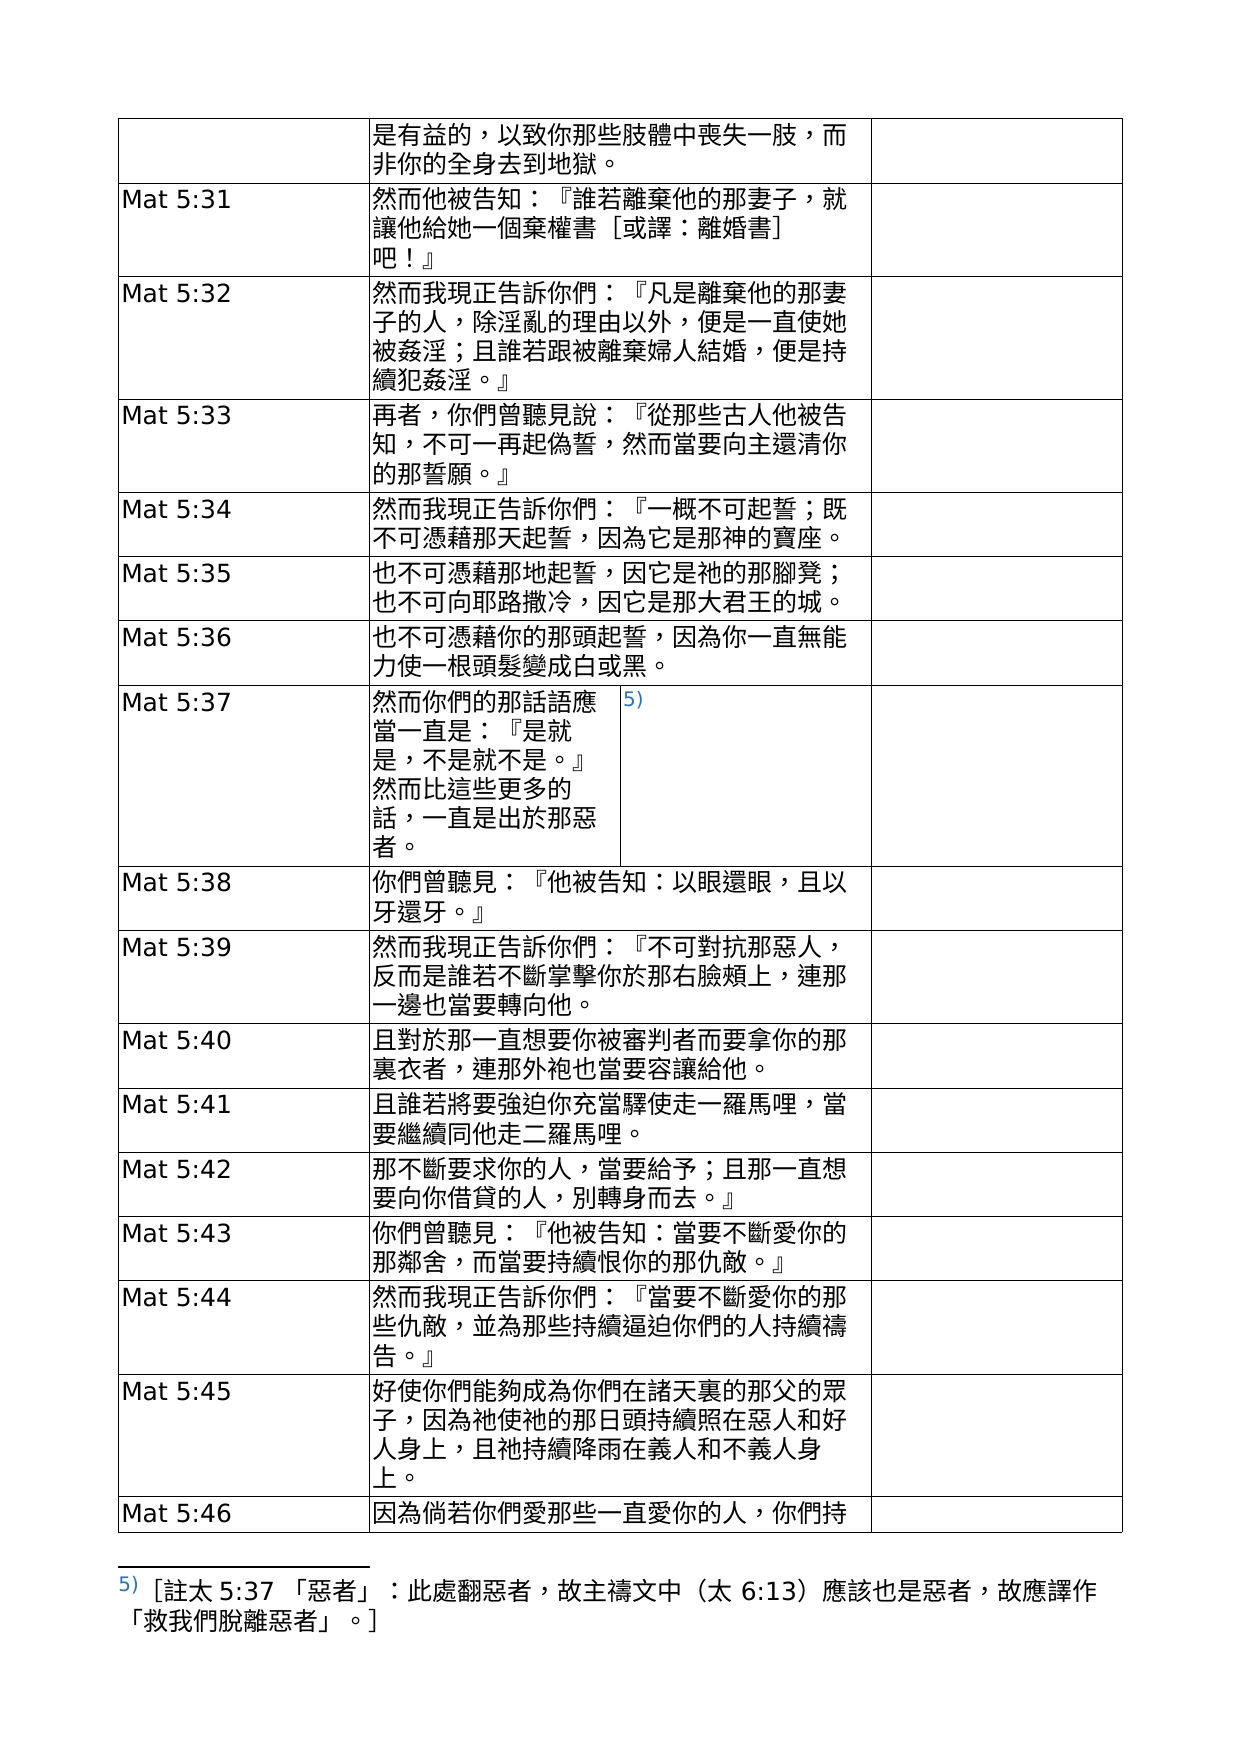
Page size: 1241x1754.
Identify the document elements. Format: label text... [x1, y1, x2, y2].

table_cell Mat 5:43 [119, 1217, 369, 1280]
table_cell Mat 5:39 [119, 931, 369, 1023]
table_cell [872, 867, 1122, 930]
table_cell Mat 5:38 [119, 867, 369, 930]
table_cell Mat 5:37 [119, 686, 369, 866]
table_cell 也不可憑藉那地起誓，因它是祂的那腳凳；也不可向耶路撒冷，因它是那大君王的城。 [370, 557, 871, 620]
table_cell 你們曾聽見：『他被告知：以眼還眼，且以牙還牙。』 [370, 867, 871, 930]
table_cell [872, 621, 1122, 685]
table_cell 因為倘若你們愛那些一直愛你的人，你們持 [370, 1497, 871, 1532]
table_cell 然而他被告知：『誰若離棄他的那妻子，就讓他給她一個棄權書［或譯：離婚書］吧！』 [370, 184, 871, 276]
table_cell 且對於那一直想要你被審判者而要拿你的那裏衣者，連那外袍也當要容讓給他。 [370, 1024, 871, 1088]
table_cell [872, 119, 1122, 182]
table_cell Mat 5:42 [119, 1153, 369, 1216]
table_cell Mat 5:33 [119, 400, 369, 492]
table_cell [872, 1281, 1122, 1374]
table_cell Mat 5:31 [119, 184, 369, 276]
table_cell Mat 5:32 [119, 277, 369, 398]
table_cell 然而我現正告訴你們：『一概不可起誓；既不可憑藉那天起誓，因為它是那神的寶座。 [370, 493, 871, 556]
table_cell [872, 1217, 1122, 1280]
table_cell 是有益的，以致你那些肢體中喪失一肢，而非你的全身去到地獄。 [370, 119, 871, 182]
table_cell Mat 5:46 [119, 1497, 369, 1532]
table_cell Mat 5:45 [119, 1375, 369, 1496]
table_cell [872, 493, 1122, 556]
table_cell [872, 1497, 1122, 1532]
table_cell 好使你們能夠成為你們在諸天裏的那父的眾子，因為祂使祂的那日頭持續照在惡人和好人身上，且祂持續降雨在義人和不義人身上。 [370, 1375, 871, 1496]
table_cell [872, 1153, 1122, 1216]
table_cell [872, 400, 1122, 492]
table_cell [872, 1089, 1122, 1152]
table_cell Mat 5:40 [119, 1024, 369, 1088]
table_cell Mat 5:44 [119, 1281, 369, 1374]
table_cell [872, 1375, 1122, 1496]
table_cell 你們曾聽見：『他被告知：當要不斷愛你的那鄰舍，而當要持續恨你的那仇敵。』 [370, 1217, 871, 1280]
table_cell Mat 5:41 [119, 1089, 369, 1152]
table_cell 然而你們的那話語應當一直是：『是就是，不是就不是。』然而比這些更多的話，一直是出於那惡者。 [370, 686, 620, 866]
table_cell 那不斷要求你的人，當要給予；且那一直想要向你借貸的人，別轉身而去。』 [370, 1153, 871, 1216]
table_cell 且誰若將要強迫你充當驛使走一羅馬哩，當要繼續同他走二羅馬哩。 [370, 1089, 871, 1152]
table_cell Mat 5:36 [119, 621, 369, 685]
table_cell [872, 277, 1122, 398]
table_cell 也不可憑藉你的那頭起誓，因為你一直無能力使一根頭髮變成白或黑。 [370, 621, 871, 685]
table_cell [872, 557, 1122, 620]
table_cell 然而我現正告訴你們：『不可對抗那惡人，反而是誰若不斷掌擊你於那右臉頰上，連那一邊也當要轉向他。 [370, 931, 871, 1023]
table_cell Mat 5:35 [119, 557, 369, 620]
table_cell [872, 931, 1122, 1023]
table_cell [872, 184, 1122, 276]
table_cell [872, 1024, 1122, 1088]
table_cell 再者，你們曾聽見說：『從那些古人他被告知，不可一再起偽誓，然而當要向主還清你的那誓願。』 [370, 400, 871, 492]
table_cell Mat 5:34 [119, 493, 369, 556]
table_cell [621, 686, 871, 866]
table_cell 然而我現正告訴你們：『凡是離棄他的那妻子的人，除淫亂的理由以外，便是一直使她被姦淫；且誰若跟被離棄婦人結婚，便是持續犯姦淫。』 [370, 277, 871, 398]
table_cell [119, 119, 369, 182]
table_cell [872, 686, 1122, 866]
table_cell 然而我現正告訴你們：『當要不斷愛你的那些仇敵，並為那些持續逼迫你們的人持續禱告。』 [370, 1281, 871, 1374]
